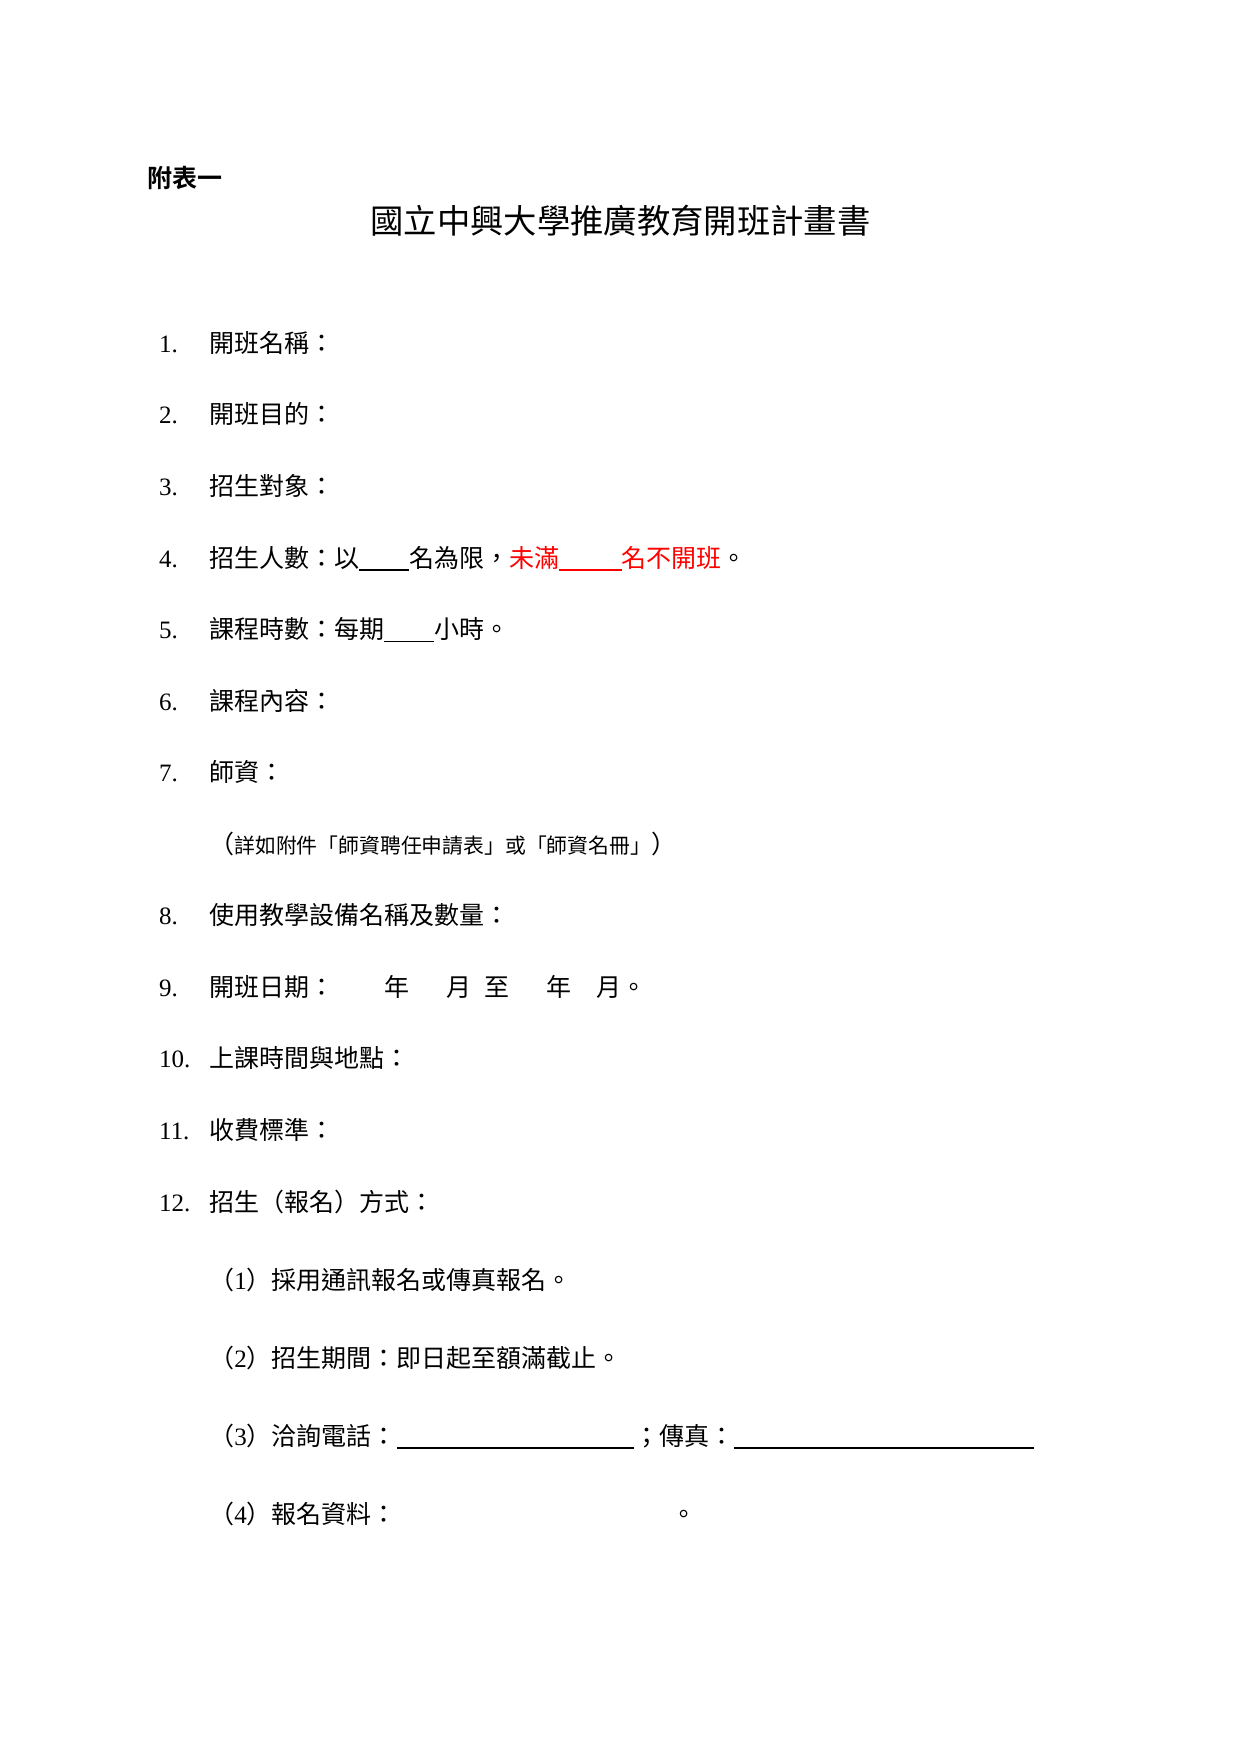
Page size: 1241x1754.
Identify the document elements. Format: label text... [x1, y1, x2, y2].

list 使用教學設備名稱及數量： [159, 872, 1092, 935]
list 課程內容： [159, 658, 1092, 720]
list 課程時數：每期 小時。 [159, 586, 1092, 648]
list 開班目的： [159, 371, 1092, 434]
list 開班日期： 年 月 至 年 月。 [159, 944, 1092, 1006]
list 招生（報名）方式： （1）採用通訊報名或傳真報名。 （2）招生期間：即日起至額滿截止。 （3）洽詢電話： ；傳真： （4）報名資料： 。 [159, 1158, 1092, 1533]
text 附表一 [148, 158, 1092, 194]
text 國立中興大學推廣教育開班計畫書 [148, 194, 1092, 281]
text （詳如附件「師資聘任申請表」或「師資名冊」） [209, 801, 1092, 863]
list 師資： [159, 729, 1092, 792]
list 上課時間與地點： [159, 1015, 1092, 1078]
list 開班名稱： [159, 300, 1092, 362]
list 招生對象： [159, 443, 1092, 505]
list 收費標準： [159, 1087, 1092, 1149]
list 招生人數：以 名為限，未滿 名不開班。 [159, 514, 1092, 577]
